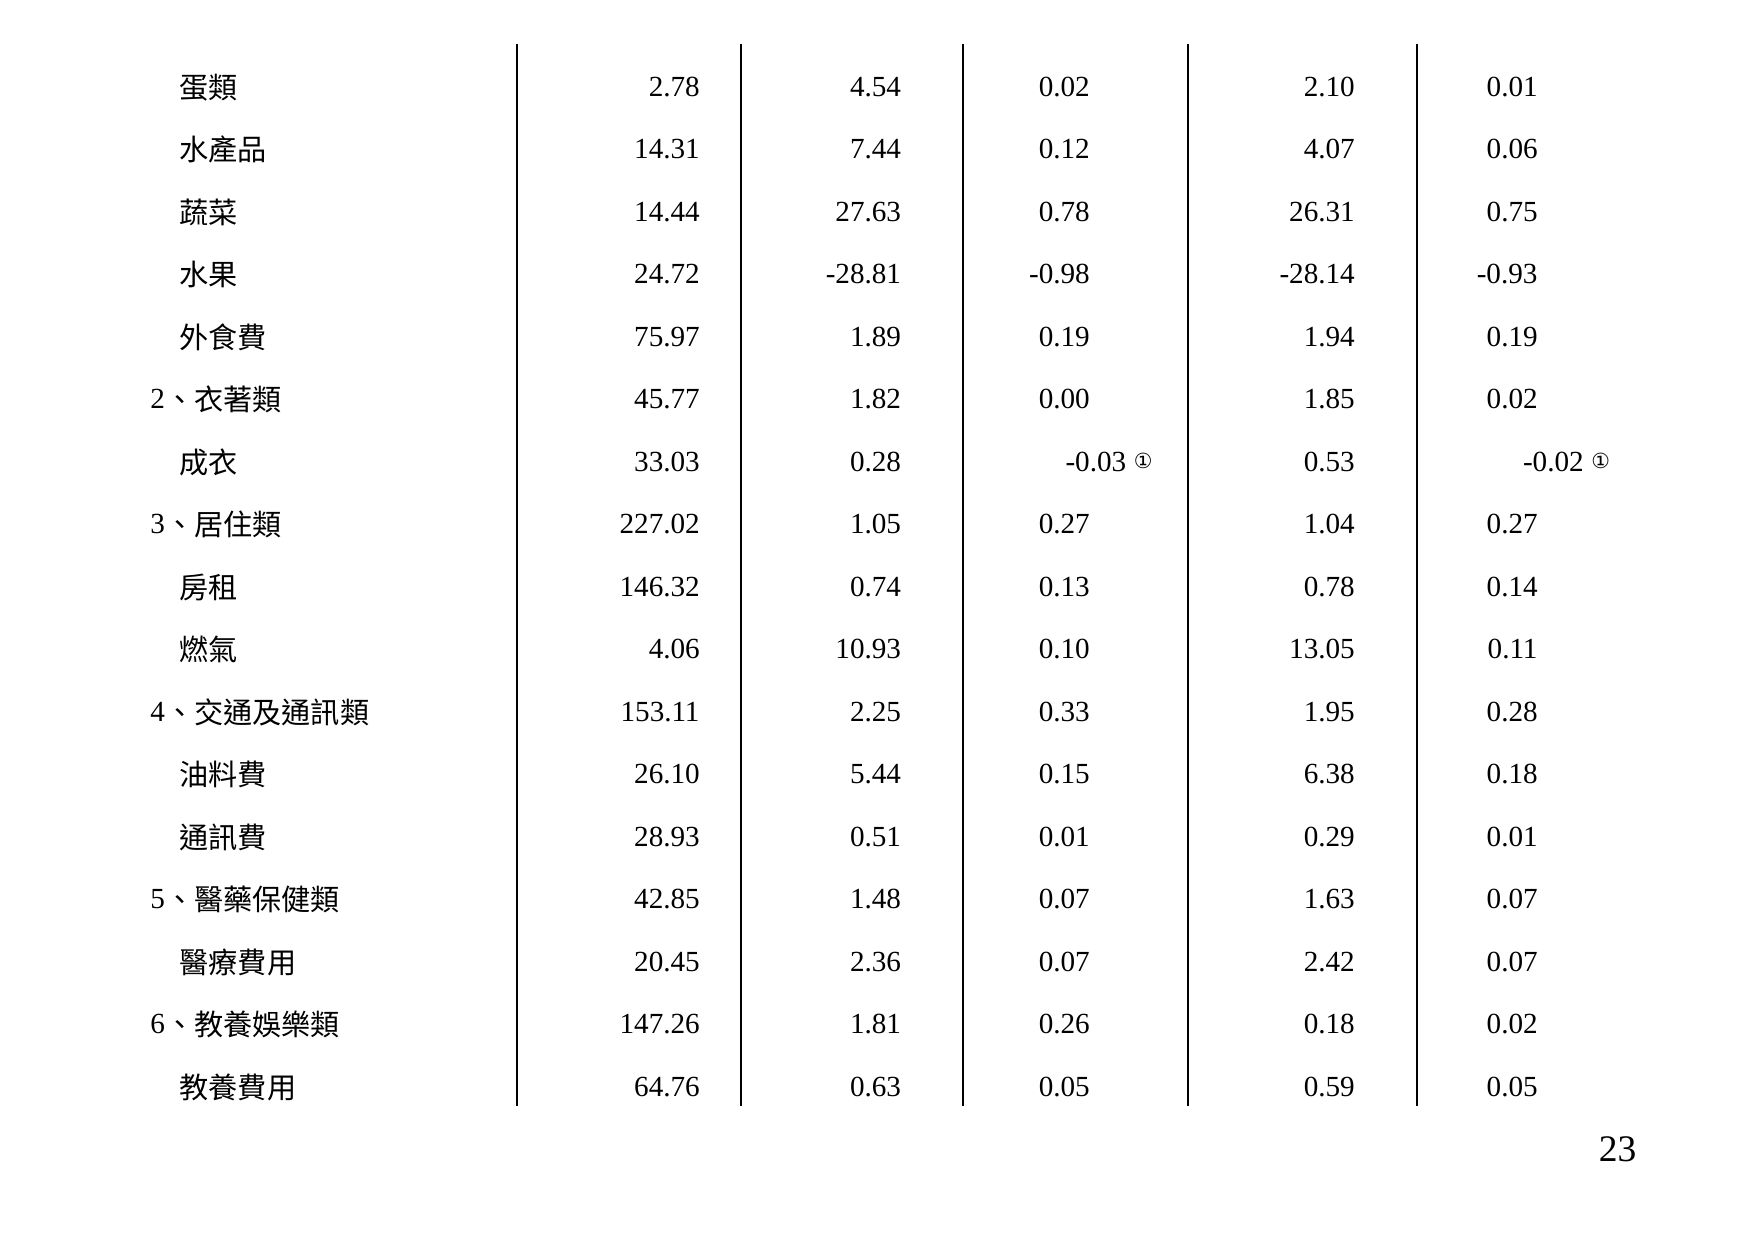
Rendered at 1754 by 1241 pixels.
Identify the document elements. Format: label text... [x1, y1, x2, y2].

table_cell 0.74 [742, 544, 962, 606]
table_cell 0.19 [1418, 294, 1636, 356]
table_cell 0.01 [1418, 794, 1636, 856]
table_cell 0.00 [964, 356, 1187, 419]
table_cell 蔬菜 [118, 169, 516, 231]
table_cell 6、教養娛樂類 [118, 981, 516, 1044]
table_cell 0.59 [1189, 1044, 1416, 1106]
table_cell 燃氣 [118, 606, 516, 669]
table_cell -0.03 ① [964, 419, 1187, 481]
table_cell 0.19 [964, 294, 1187, 356]
table_cell 0.53 [1189, 419, 1416, 481]
table_cell 4.54 [742, 44, 962, 106]
table_cell 0.26 [964, 981, 1187, 1044]
table_cell 5.44 [742, 731, 962, 794]
table_cell 1.89 [742, 294, 962, 356]
table_cell 42.85 [518, 856, 740, 919]
table_cell 教養費用 [118, 1044, 516, 1106]
table_cell 0.18 [1189, 981, 1416, 1044]
table_cell 通訊費 [118, 794, 516, 856]
table_cell 房租 [118, 544, 516, 606]
table_cell 0.02 [1418, 981, 1636, 1044]
table_cell 0.01 [964, 794, 1187, 856]
table_cell 0.27 [1418, 481, 1636, 544]
table_cell 20.45 [518, 919, 740, 981]
table_cell 0.75 [1418, 169, 1636, 231]
table_cell 0.27 [964, 481, 1187, 544]
table_cell 4、交通及通訊類 [118, 669, 516, 731]
table_cell 蛋類 [118, 44, 516, 106]
table_cell 2.42 [1189, 919, 1416, 981]
table_cell 0.07 [1418, 856, 1636, 919]
table_cell 0.07 [964, 919, 1187, 981]
table_cell -0.93 [1418, 231, 1636, 294]
table_cell 1.05 [742, 481, 962, 544]
table_cell 0.29 [1189, 794, 1416, 856]
table_cell -28.14 [1189, 231, 1416, 294]
table_cell 14.31 [518, 106, 740, 169]
table_cell 0.12 [964, 106, 1187, 169]
table_cell 0.07 [964, 856, 1187, 919]
table_cell 0.13 [964, 544, 1187, 606]
table_cell 4.07 [1189, 106, 1416, 169]
table_cell 水產品 [118, 106, 516, 169]
table_cell 0.11 [1418, 606, 1636, 669]
table_cell 3、居住類 [118, 481, 516, 544]
table_cell 0.07 [1418, 919, 1636, 981]
table_cell 0.63 [742, 1044, 962, 1106]
table_cell 1.81 [742, 981, 962, 1044]
table_cell 0.06 [1418, 106, 1636, 169]
table_cell 2.78 [518, 44, 740, 106]
table_cell 0.14 [1418, 544, 1636, 606]
table_cell 13.05 [1189, 606, 1416, 669]
table_cell 28.93 [518, 794, 740, 856]
table_cell 0.01 [1418, 44, 1636, 106]
table_cell 146.32 [518, 544, 740, 606]
table_cell 227.02 [518, 481, 740, 544]
table_cell 1.95 [1189, 669, 1416, 731]
table_cell 75.97 [518, 294, 740, 356]
table_cell 2.10 [1189, 44, 1416, 106]
table_cell 0.33 [964, 669, 1187, 731]
table_cell 醫療費用 [118, 919, 516, 981]
table_cell 0.05 [964, 1044, 1187, 1106]
table_cell 6.38 [1189, 731, 1416, 794]
table_cell 1.85 [1189, 356, 1416, 419]
table_cell 0.51 [742, 794, 962, 856]
table_cell 0.18 [1418, 731, 1636, 794]
table_cell 64.76 [518, 1044, 740, 1106]
table_cell 2、衣著類 [118, 356, 516, 419]
table_cell 0.02 [964, 44, 1187, 106]
table_cell 5、醫藥保健類 [118, 856, 516, 919]
table_cell 27.63 [742, 169, 962, 231]
table_cell -0.02 ① [1418, 419, 1636, 481]
table_cell -28.81 [742, 231, 962, 294]
table_cell 26.10 [518, 731, 740, 794]
table_cell -0.98 [964, 231, 1187, 294]
table_cell 1.04 [1189, 481, 1416, 544]
table_cell 0.15 [964, 731, 1187, 794]
table_cell 1.82 [742, 356, 962, 419]
table_cell 14.44 [518, 169, 740, 231]
table_cell 0.10 [964, 606, 1187, 669]
table_cell 成衣 [118, 419, 516, 481]
table_cell 147.26 [518, 981, 740, 1044]
table_cell 0.78 [1189, 544, 1416, 606]
table_cell 0.05 [1418, 1044, 1636, 1106]
table_cell 4.06 [518, 606, 740, 669]
table_cell 1.48 [742, 856, 962, 919]
table_cell 45.77 [518, 356, 740, 419]
table_cell 0.02 [1418, 356, 1636, 419]
table_cell 26.31 [1189, 169, 1416, 231]
table_cell 0.78 [964, 169, 1187, 231]
table_cell 10.93 [742, 606, 962, 669]
table_cell 2.36 [742, 919, 962, 981]
table_cell 外食費 [118, 294, 516, 356]
table_cell 水果 [118, 231, 516, 294]
table_cell 33.03 [518, 419, 740, 481]
table_cell 7.44 [742, 106, 962, 169]
table_cell 2.25 [742, 669, 962, 731]
table_cell 油料費 [118, 731, 516, 794]
table_cell 0.28 [742, 419, 962, 481]
table_cell 24.72 [518, 231, 740, 294]
table_cell 153.11 [518, 669, 740, 731]
table_cell 0.28 [1418, 669, 1636, 731]
table_cell 1.63 [1189, 856, 1416, 919]
table_cell 1.94 [1189, 294, 1416, 356]
